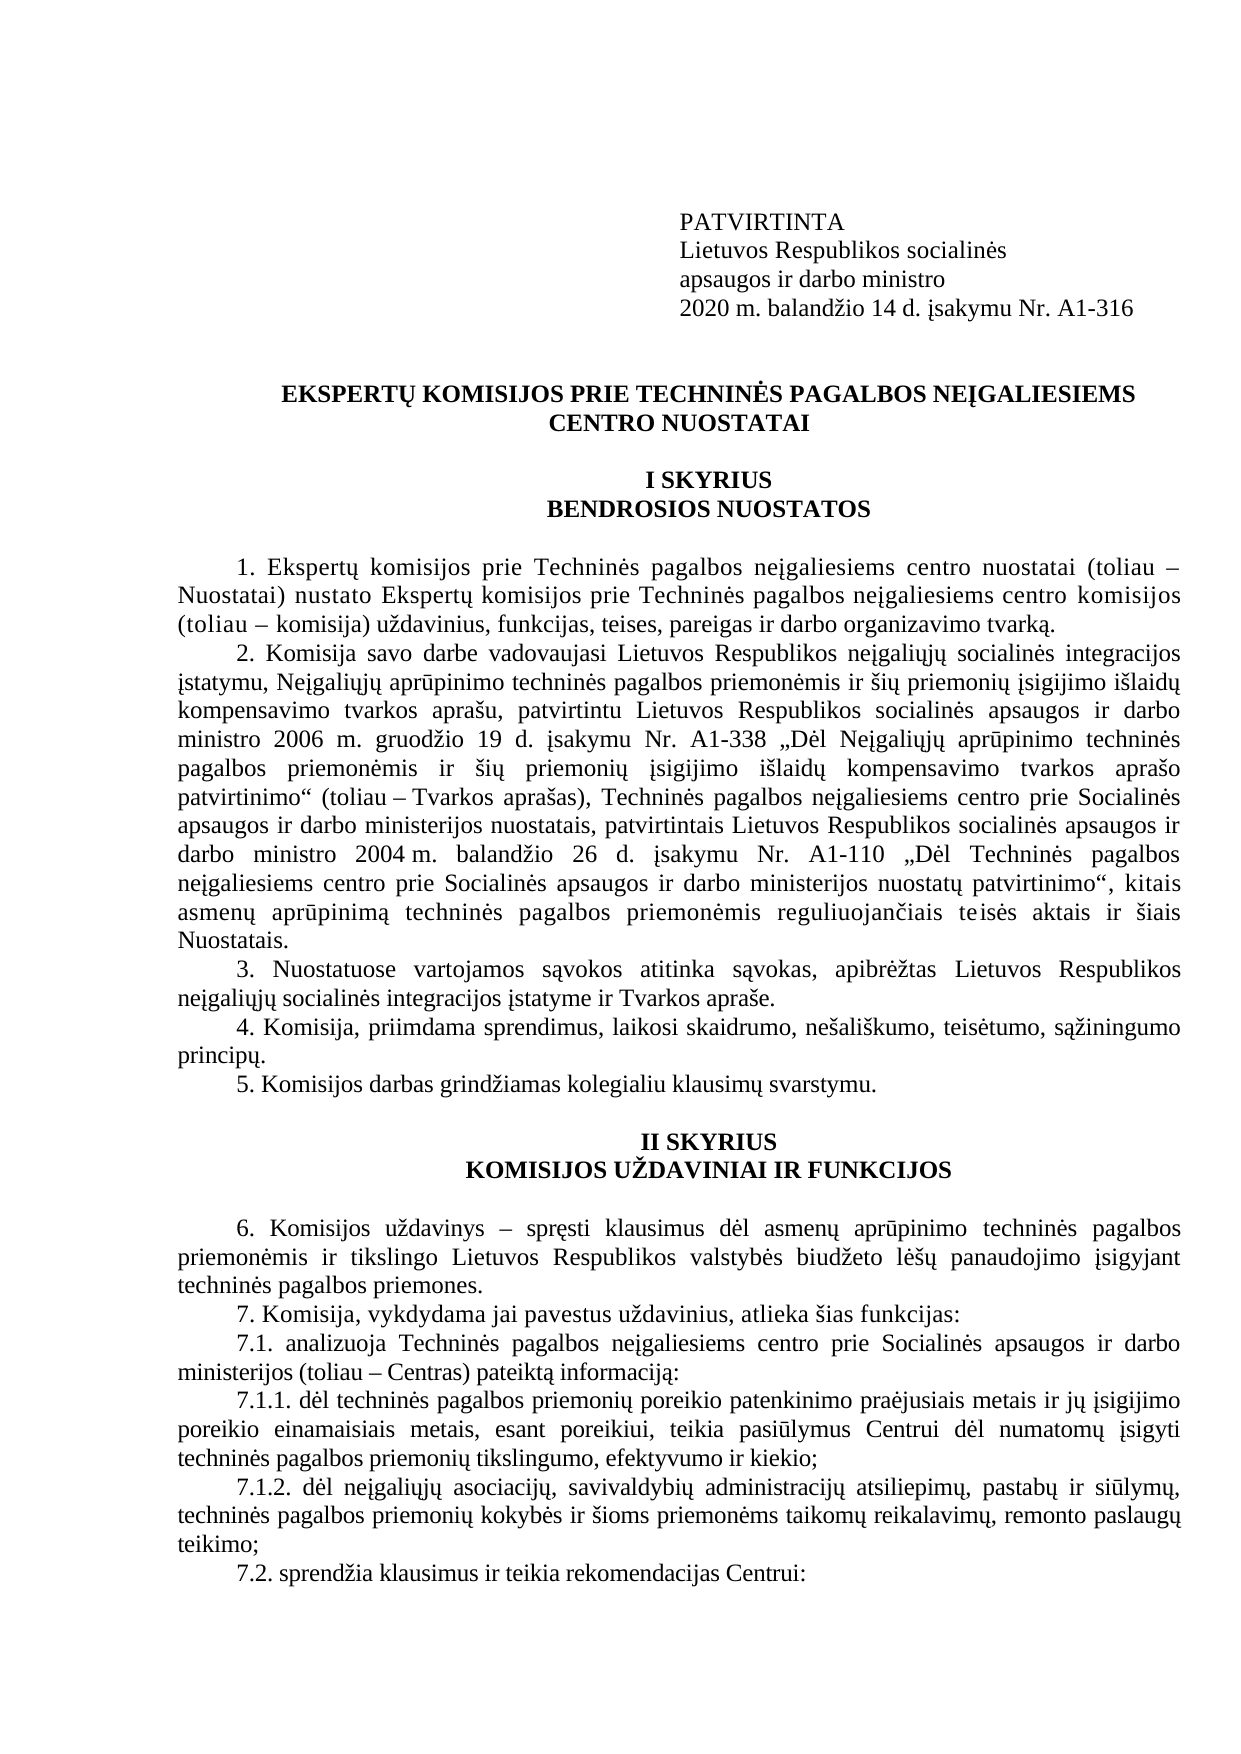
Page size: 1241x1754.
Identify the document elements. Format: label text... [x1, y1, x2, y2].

text 7.2. sprendžia klausimus ir teikia rekomendacijas Centrui: [177, 1558, 1181, 1587]
text 5. Komisijos darbas grindžiamas kolegialiu klausimų svarstymu. [177, 1069, 1181, 1098]
text 1. Ekspertų komisijos prie Techninės pagalbos neįgaliesiems centro nuostatai (toliau – Nuostatai) nustato Ekspertų komisijos prie Techninės pagalbos neįgaliesiems centro komisijos (toliau – komisija) uždavinius, funkcijas, teises, pareigas ir darbo organizavimo tvarką. [177, 552, 1181, 638]
text 2020 m. balandžio 14 d. įsakymu Nr. A1-316 [620, 293, 1181, 322]
text 6. Komisijos uždavinys – spręsti klausimus dėl asmenų aprūpinimo techninės pagalbos priemonėmis ir tikslingo Lietuvos Respublikos valstybės biudžeto lėšų panaudojimo įsigyjant techninės pagalbos priemones. [177, 1213, 1181, 1299]
text BENDROSIOS NUOSTATOS [177, 494, 1181, 523]
text 3. Nuostatuose vartojamos sąvokos atitinka sąvokas, apibrėžtas Lietuvos Respublikos neįgaliųjų socialinės integracijos įstatyme ir Tvarkos apraše. [177, 954, 1181, 1012]
text 7. Komisija, vykdydama jai pavestus uždavinius, atlieka šias funkcijas: [177, 1299, 1181, 1328]
text 2. Komisija savo darbe vadovaujasi Lietuvos Respublikos neįgaliųjų socialinės integracijos įstatymu, Neįgaliųjų aprūpinimo techninės pagalbos priemonėmis ir šių priemonių įsigijimo išlaidų kompensavimo tvarkos aprašu, patvirtintu Lietuvos Respublikos socialinės apsaugos ir darbo ministro 2006 m. gruodžio 19 d. įsakymu Nr. A1-338 „Dėl Neįgaliųjų aprūpinimo techninės pagalbos priemonėmis ir šių priemonių įsigijimo išlaidų kompensavimo tvarkos aprašo patvirtinimo“ (toliau – Tvarkos aprašas), Techninės pagalbos neįgaliesiems centro prie Socialinės apsaugos ir darbo ministerijos nuostatais, patvirtintais Lietuvos Respublikos socialinės apsaugos ir darbo ministro 2004 m. balandžio 26 d. įsakymu Nr. A1-110 „Dėl Techninės pagalbos neįgaliesiems centro prie Socialinės apsaugos ir darbo ministerijos nuostatų patvirtinimo“, kitais asmenų aprūpinimą techninės pagalbos priemonėmis reguliuojančiais teisės aktais ir šiais Nuostatais. [177, 638, 1181, 954]
text KOMISIJOS UŽDAVINIAI IR FUNKCIJOS [177, 1155, 1181, 1184]
text 4. Komisija, priimdama sprendimus, laikosi skaidrumo, nešališkumo, teisėtumo, sąžiningumo principų. [177, 1012, 1181, 1069]
text 7.1. analizuoja Techninės pagalbos neįgaliesiems centro prie Socialinės apsaugos ir darbo ministerijos (toliau – Centras) pateiktą informaciją: [177, 1328, 1181, 1385]
text 7.1.2. dėl neįgaliųjų asociacijų, savivaldybių administracijų atsiliepimų, pastabų ir siūlymų, techninės pagalbos priemonių kokybės ir šioms priemonėms taikomų reikalavimų, remonto paslaugų teikimo; [177, 1472, 1181, 1558]
text 7.1.1. dėl techninės pagalbos priemonių poreikio patenkinimo praėjusiais metais ir jų įsigijimo poreikio einamaisiais metais, esant poreikiui, teikia pasiūlymus Centrui dėl numatomų įsigyti techninės pagalbos priemonių tikslingumo, efektyvumo ir kiekio; [177, 1385, 1181, 1472]
text II SKYRIUS [177, 1127, 1181, 1155]
text apsaugos ir darbo ministro [620, 264, 1181, 293]
text I SKYRIUS [177, 465, 1181, 494]
text EKSPERTŲ KOMISIJOS PRIE TECHNINĖS PAGALBOS NEĮGALIESIEMS CENTRO NUOSTATAI [177, 379, 1181, 437]
text PATVIRTINTA [582, 207, 1181, 235]
text Lietuvos Respublikos socialinės [620, 235, 1181, 264]
